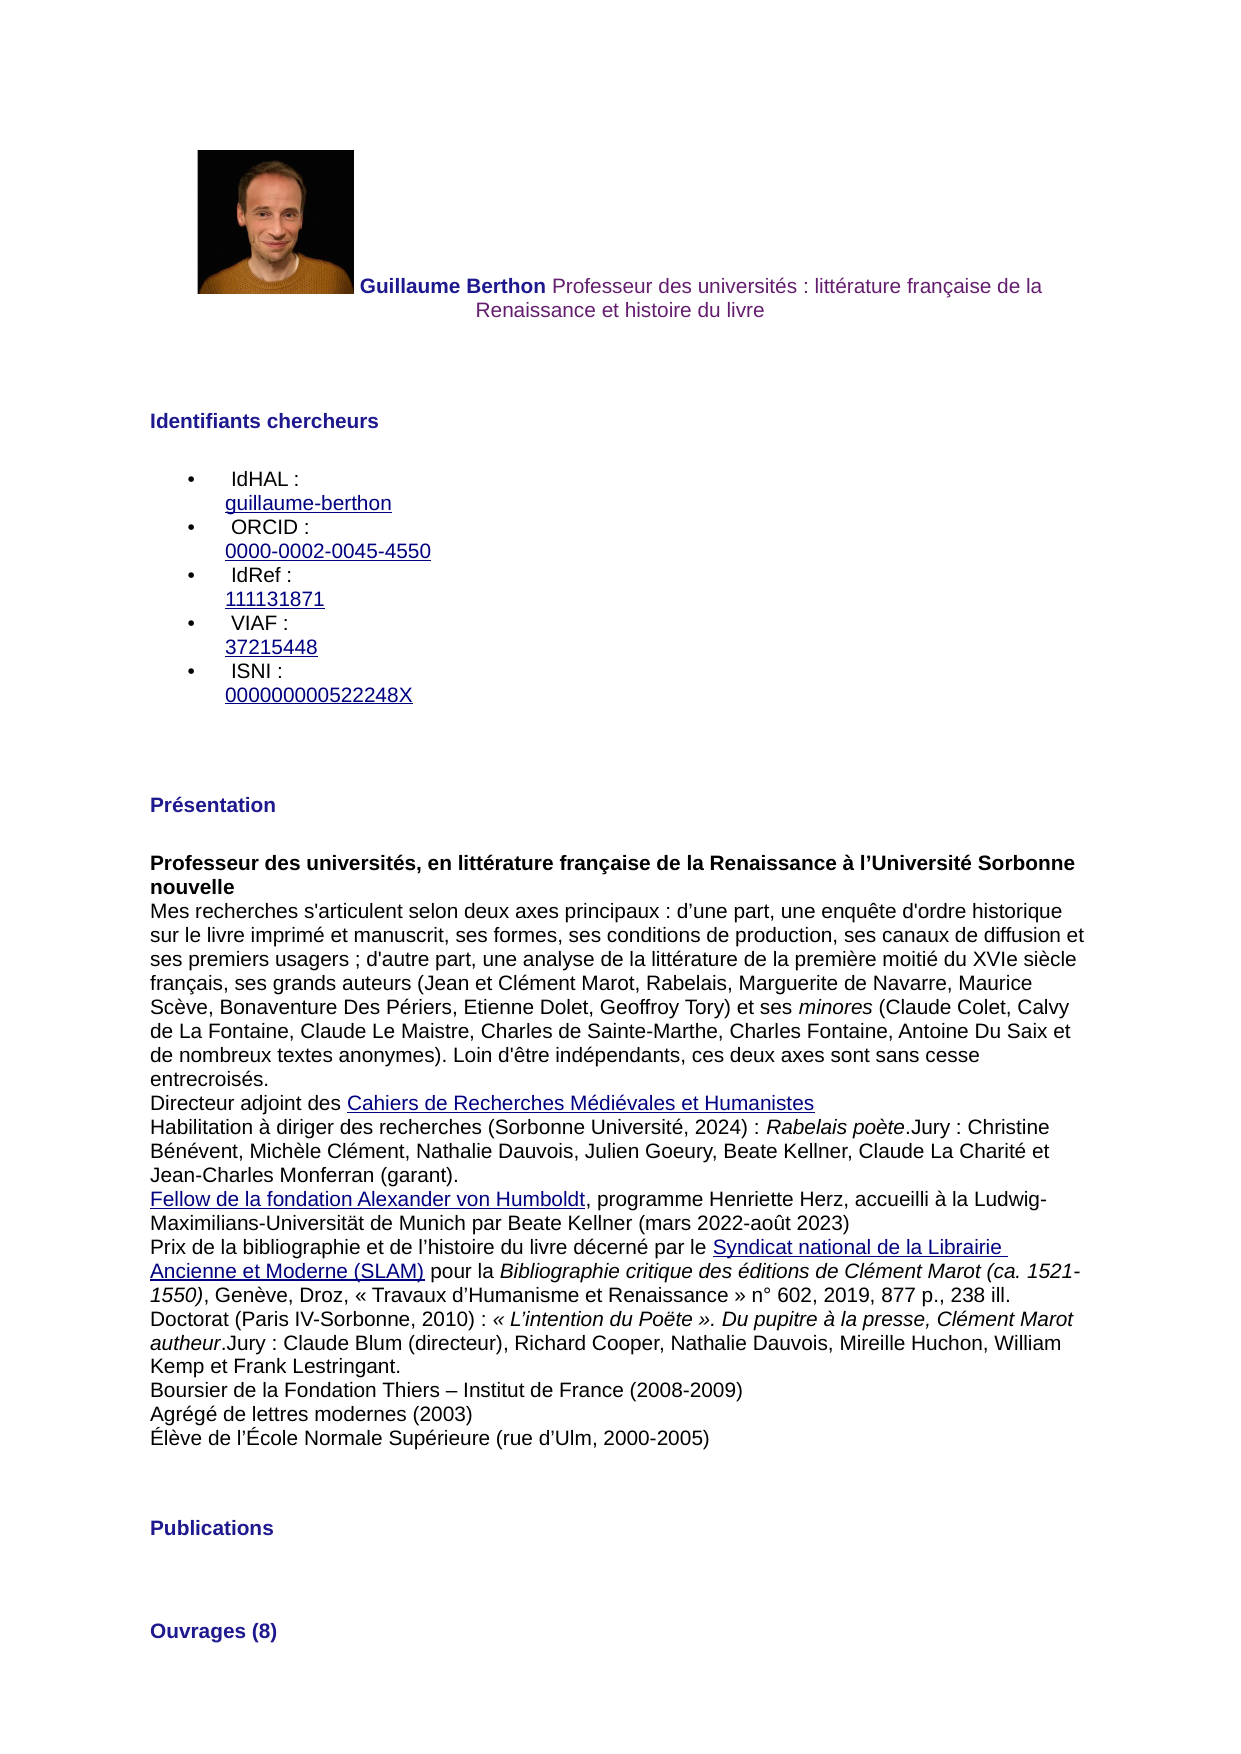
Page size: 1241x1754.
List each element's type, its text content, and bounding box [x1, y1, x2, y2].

subtitle Guillaume Berthon Professeur des universités : littérature française de la Renaissance et histoire du livre [150, 150, 1090, 322]
subtitle Publications [150, 1516, 1090, 1540]
list 37215448 [187, 634, 1090, 658]
subtitle Présentation [150, 793, 1090, 817]
text Professeur des universités, en littérature française de la Renaissance à l’Université Sorbonne nouvelle [150, 851, 1090, 899]
list 000000000522248X [187, 682, 1090, 706]
list ISNI : [187, 658, 1090, 682]
text Prix de la bibliographie et de l’histoire du livre décerné par le Syndicat national de la Librairie Ancienne et Moderne (SLAM) pour la Bibliographie critique des éditions de Clément Marot (ca. 1521-1550), Genève, Droz, « Travaux d’Humanisme et Renaissance » n° 602, 2019, 877 p., 238 ill. [150, 1234, 1090, 1306]
text Élève de l’École Normale Supérieure (rue d’Ulm, 2000-2005) [150, 1426, 1090, 1450]
text Agrégé de lettres modernes (2003) [150, 1402, 1090, 1426]
list 111131871 [187, 587, 1090, 611]
text Fellow de la fondation Alexander von Humboldt, programme Henriette Herz, accueilli à la Ludwig-Maximilians-Universität de Munich par Beate Kellner (mars 2022-août 2023) [150, 1187, 1090, 1234]
text Doctorat (Paris IV-Sorbonne, 2010) : « L’intention du Poëte ». Du pupitre à la presse, Clément Marot autheur.Jury : Claude Blum (directeur), Richard Cooper, Nathalie Dauvois, Mireille Huchon, William Kemp et Frank Lestringant. [150, 1306, 1090, 1378]
list 0000-0002-0045-4550 [187, 539, 1090, 563]
text Directeur adjoint des Cahiers de Recherches Médiévales et Humanistes [150, 1091, 1090, 1115]
text Mes recherches s'articulent selon deux axes principaux : d’une part, une enquête d'ordre historique sur le livre imprimé et manuscrit, ses formes, ses conditions de production, ses canaux de diffusion et ses premiers usagers ; d'autre part, une analyse de la littérature de la première moitié du XVIe siècle français, ses grands auteurs (Jean et Clément Marot, Rabelais, Marguerite de Navarre, Maurice Scève, Bonaventure Des Périers, Etienne Dolet, Geoffroy Tory) et ses minores (Claude Colet, Calvy de La Fontaine, Claude Le Maistre, Charles de Sainte-Marthe, Charles Fontaine, Antoine Du Saix et de nombreux textes anonymes). Loin d'être indépendants, ces deux axes sont sans cesse entrecroisés. [150, 899, 1090, 1091]
subtitle Identifiants chercheurs [150, 408, 1090, 432]
list IdHAL : [187, 467, 1090, 491]
picture [197, 150, 354, 294]
text Habilitation à diriger des recherches (Sorbonne Université, 2024) : Rabelais poète.Jury : Christine Bénévent, Michèle Clément, Nathalie Dauvois, Julien Goeury, Beate Kellner, Claude La Charité et Jean-Charles Monferran (garant). [150, 1115, 1090, 1187]
list ORCID : [187, 515, 1090, 539]
list guillaume-berthon [187, 491, 1090, 515]
list IdRef : [187, 563, 1090, 587]
text Boursier de la Fondation Thiers – Institut de France (2008-2009) [150, 1378, 1090, 1402]
list VIAF : [187, 611, 1090, 634]
subtitle Ouvrages (8) [150, 1619, 1090, 1643]
